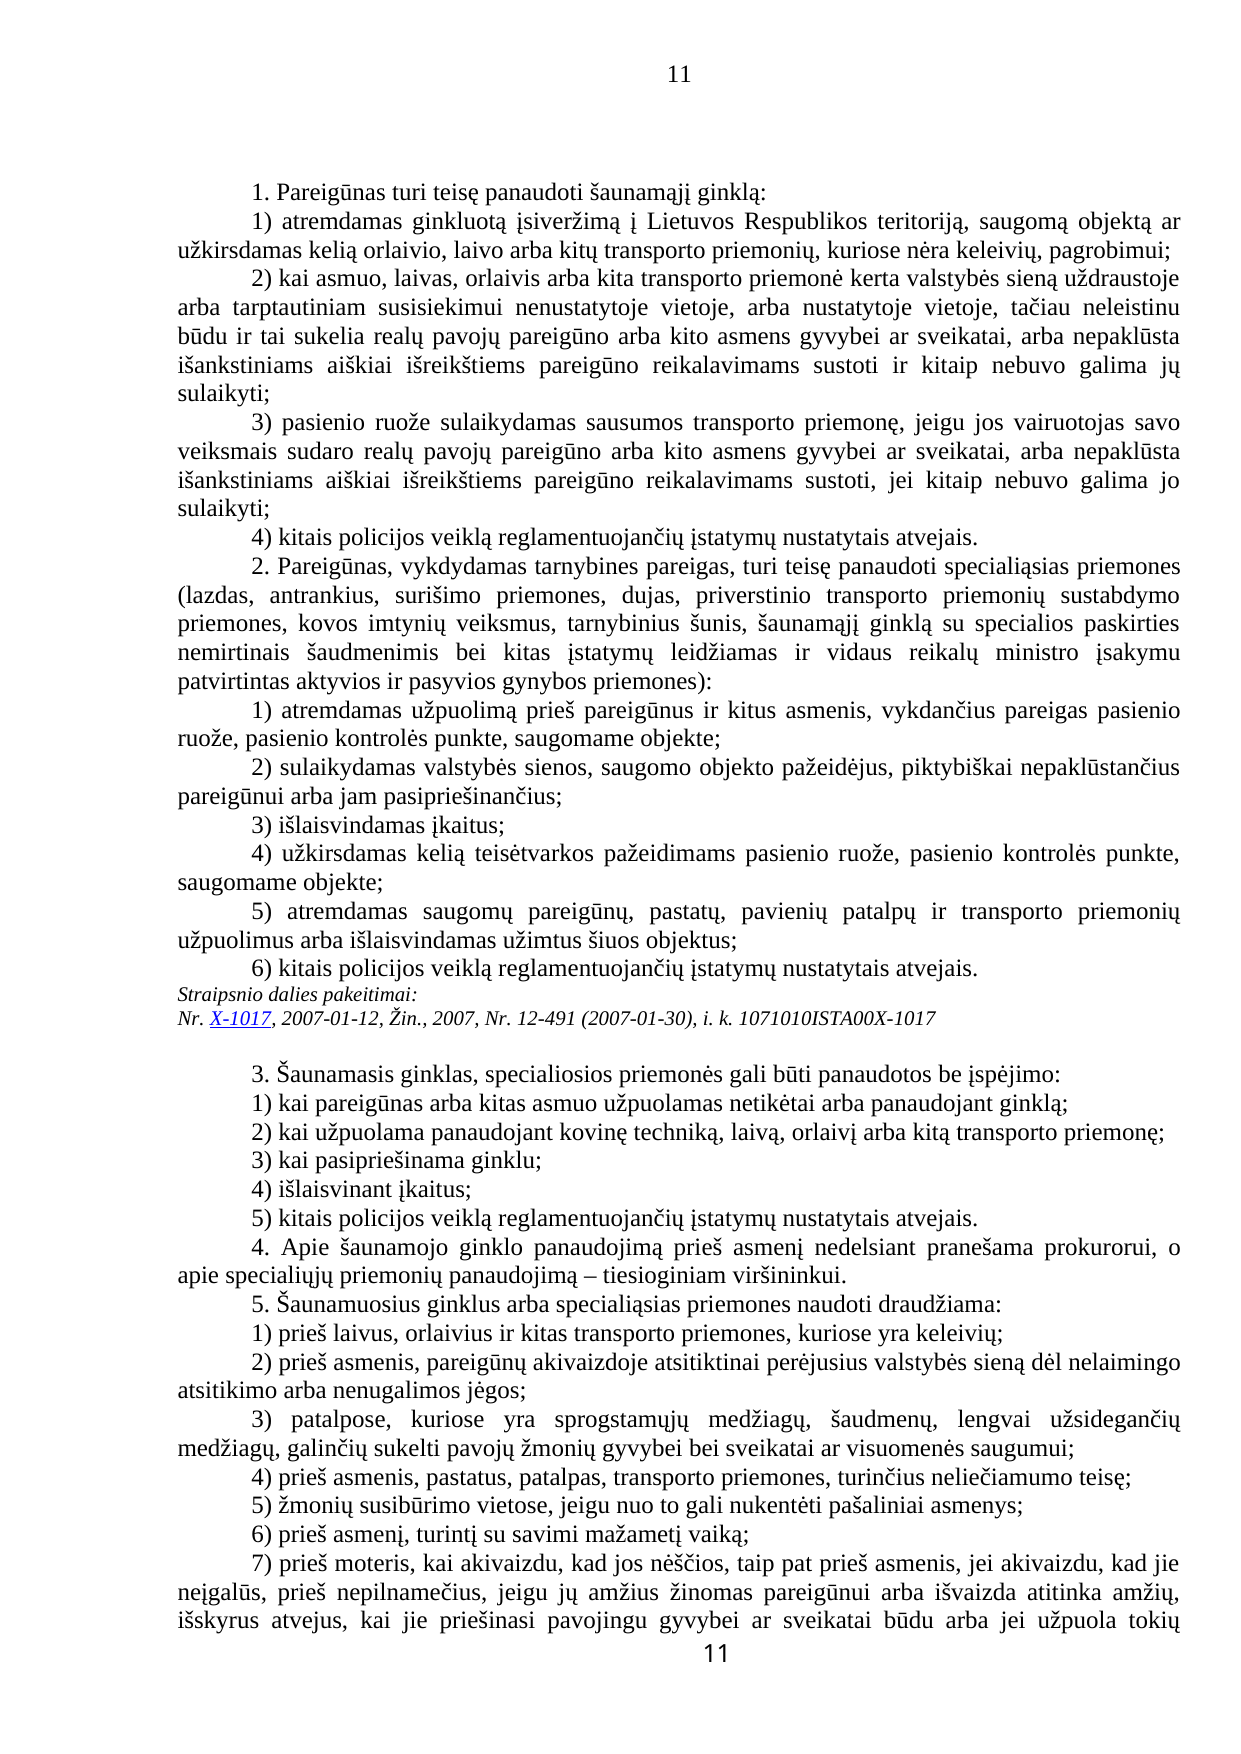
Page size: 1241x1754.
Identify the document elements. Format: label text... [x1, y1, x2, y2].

text 3) išlaisvindamas įkaitus; [177, 810, 1181, 838]
text Straipsnio dalies pakeitimai: [177, 982, 1181, 1006]
text 5) kitais policijos veiklą reglamentuojančių įstatymų nustatytais atvejais. [177, 1203, 1181, 1232]
text 5) atremdamas saugomų pareigūnų, pastatų, pavienių patalpų ir transporto priemonių užpuolimus arba išlaisvindamas užimtus šiuos objektus; [177, 896, 1181, 953]
text 1. Pareigūnas turi teisę panaudoti šaunamąjį ginklą: [177, 177, 1181, 206]
text 3) patalpose, kuriose yra sprogstamųjų medžiagų, šaudmenų, lengvai užsidegančių medžiagų, galinčių sukelti pavojų žmonių gyvybei bei sveikatai ar visuomenės saugumui; [177, 1404, 1181, 1462]
text 2) kai užpuolama panaudojant kovinę techniką, laivą, orlaivį arba kitą transporto priemonę; [177, 1117, 1181, 1145]
text 2. Pareigūnas, vykdydamas tarnybines pareigas, turi teisę panaudoti specialiąsias priemones (lazdas, antrankius, surišimo priemones, dujas, priverstinio transporto priemonių sustabdymo priemones, kovos imtynių veiksmus, tarnybinius šunis, šaunamąjį ginklą su specialios paskirties nemirtinais šaudmenimis bei kitas įstatymų leidžiamas ir vidaus reikalų ministro įsakymu patvirtintas aktyvios ir pasyvios gynybos priemones): [177, 551, 1181, 695]
text 1) atremdamas užpuolimą prieš pareigūnus ir kitus asmenis, vykdančius pareigas pasienio ruože, pasienio kontrolės punkte, saugomame objekte; [177, 695, 1181, 752]
text 4) užkirsdamas kelią teisėtvarkos pažeidimams pasienio ruože, pasienio kontrolės punkte, saugomame objekte; [177, 838, 1181, 896]
text 7) prieš moteris, kai akivaizdu, kad jos nėščios, taip pat prieš asmenis, jei akivaizdu, kad jie neįgalūs, prieš nepilnamečius, jeigu jų amžius žinomas pareigūnui arba išvaizda atitinka amžių, išskyrus atvejus, kai jie priešinasi pavojingu gyvybei ar sveikatai būdu arba jei užpuola tokių [177, 1548, 1181, 1634]
text 4) išlaisvinant įkaitus; [177, 1174, 1181, 1203]
text 3) pasienio ruože sulaikydamas sausumos transporto priemonę, jeigu jos vairuotojas savo veiksmais sudaro realų pavojų pareigūno arba kito asmens gyvybei ar sveikatai, arba nepaklūsta išankstiniams aiškiai išreikštiems pareigūno reikalavimams sustoti, jei kitaip nebuvo galima jo sulaikyti; [177, 407, 1181, 522]
text 6) kitais policijos veiklą reglamentuojančių įstatymų nustatytais atvejais. [177, 953, 1181, 982]
text 4. Apie šaunamojo ginklo panaudojimą prieš asmenį nedelsiant pranešama prokurorui, o apie specialiųjų priemonių panaudojimą – tiesioginiam viršininkui. [177, 1232, 1181, 1289]
text 4) kitais policijos veiklą reglamentuojančių įstatymų nustatytais atvejais. [177, 522, 1181, 551]
text 3. Šaunamasis ginklas, specialiosios priemonės gali būti panaudotos be įspėjimo: [177, 1059, 1181, 1088]
text 5. Šaunamuosius ginklus arba specialiąsias priemones naudoti draudžiama: [177, 1289, 1181, 1318]
text 3) kai pasipriešinama ginklu; [177, 1145, 1181, 1174]
text 1) prieš laivus, orlaivius ir kitas transporto priemones, kuriose yra keleivių; [177, 1318, 1181, 1347]
text 2) prieš asmenis, pareigūnų akivaizdoje atsitiktinai perėjusius valstybės sieną dėl nelaimingo atsitikimo arba nenugalimos jėgos; [177, 1347, 1181, 1404]
text 1) atremdamas ginkluotą įsiveržimą į Lietuvos Respublikos teritoriją, saugomą objektą ar užkirsdamas kelią orlaivio, laivo arba kitų transporto priemonių, kuriose nėra keleivių, pagrobimui; [177, 206, 1181, 263]
text 2) sulaikydamas valstybės sienos, saugomo objekto pažeidėjus, piktybiškai nepaklūstančius pareigūnui arba jam pasipriešinančius; [177, 752, 1181, 810]
text 6) prieš asmenį, turintį su savimi mažametį vaiką; [177, 1519, 1181, 1548]
text Nr. X-1017, 2007-01-12, Žin., 2007, Nr. 12-491 (2007-01-30), i. k. 1071010ISTA00X-1017 [177, 1006, 1181, 1030]
text 1) kai pareigūnas arba kitas asmuo užpuolamas netikėtai arba panaudojant ginklą; [177, 1088, 1181, 1117]
text 5) žmonių susibūrimo vietose, jeigu nuo to gali nukentėti pašaliniai asmenys; [177, 1490, 1181, 1519]
text 4) prieš asmenis, pastatus, patalpas, transporto priemones, turinčius neliečiamumo teisę; [177, 1462, 1181, 1490]
text 2) kai asmuo, laivas, orlaivis arba kita transporto priemonė kerta valstybės sieną uždraustoje arba tarptautiniam susisiekimui nenustatytoje vietoje, arba nustatytoje vietoje, tačiau neleistinu būdu ir tai sukelia realų pavojų pareigūno arba kito asmens gyvybei ar sveikatai, arba nepaklūsta išankstiniams aiškiai išreikštiems pareigūno reikalavimams sustoti ir kitaip nebuvo galima jų sulaikyti; [177, 263, 1181, 407]
